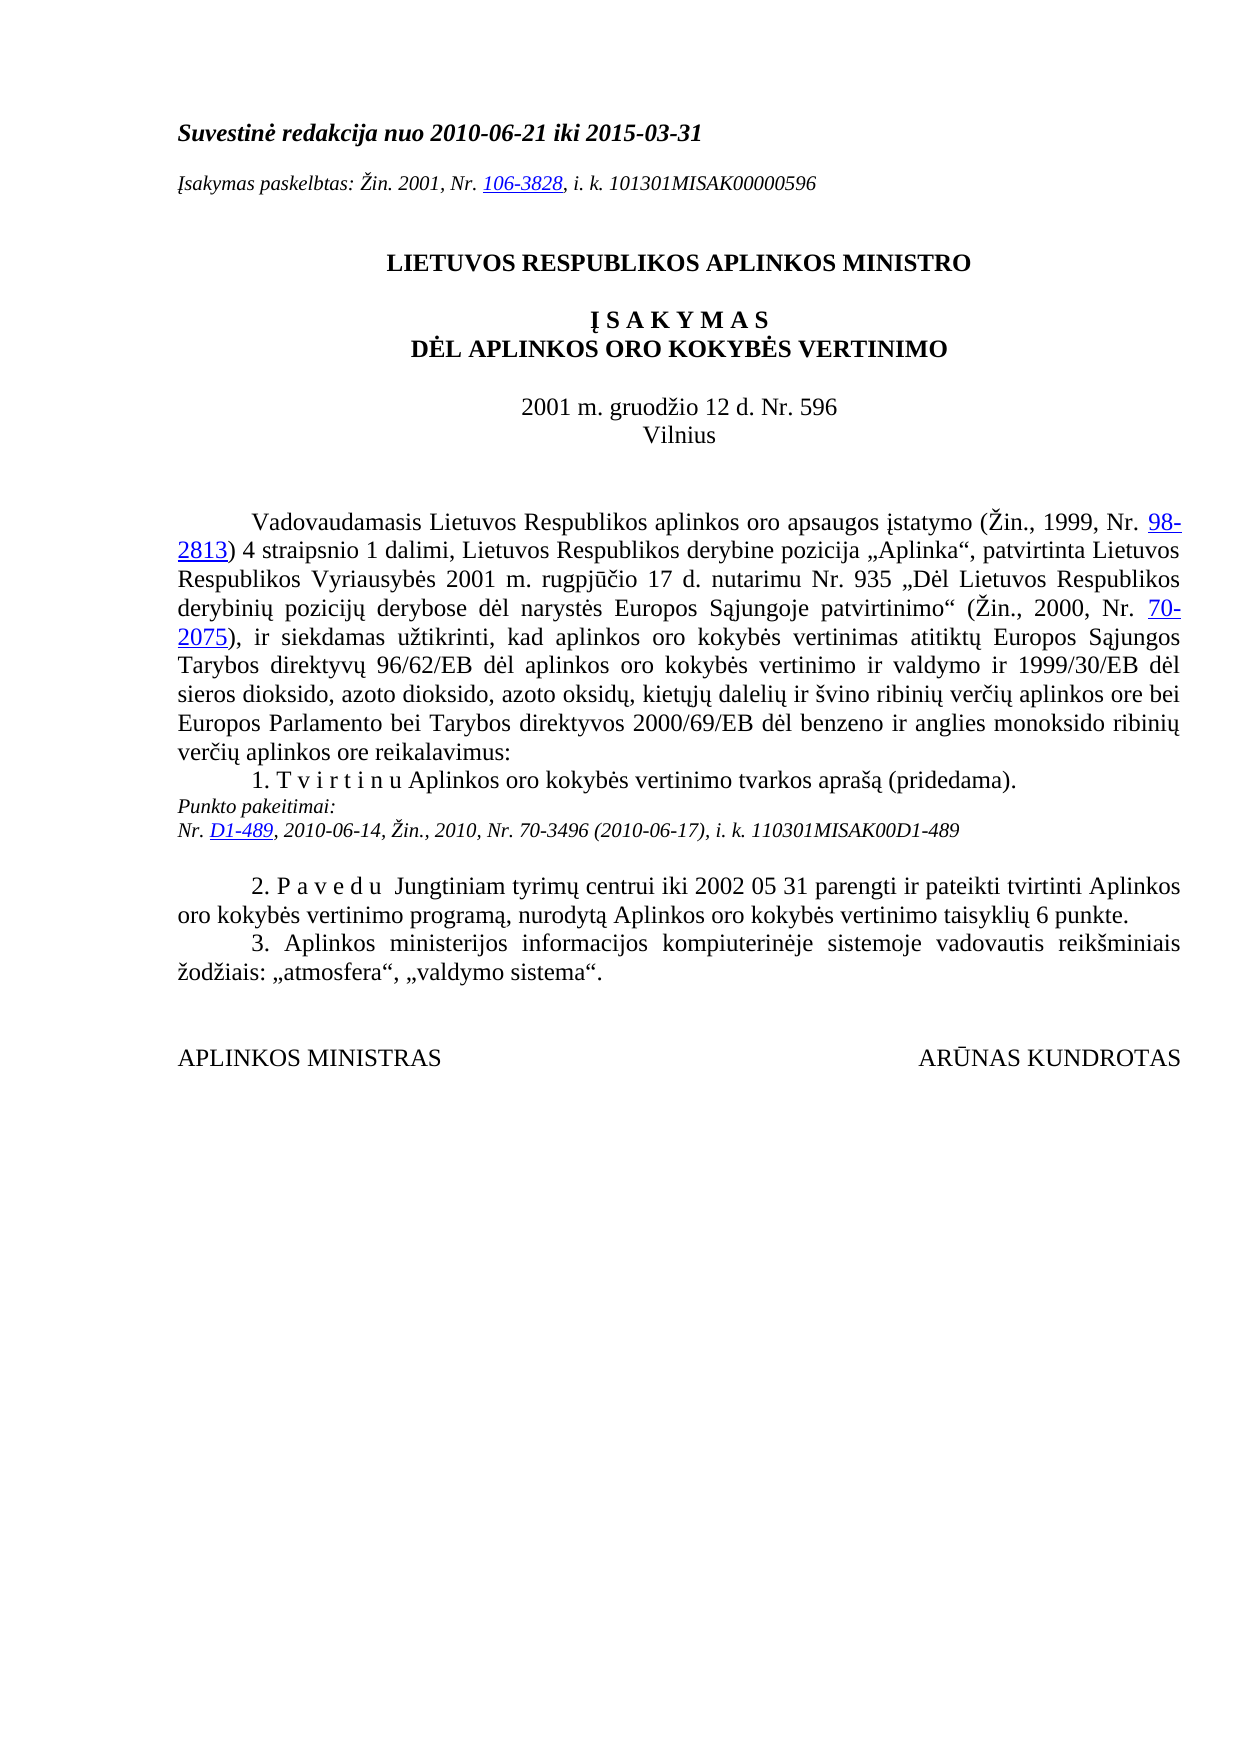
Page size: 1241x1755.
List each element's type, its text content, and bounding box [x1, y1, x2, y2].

text LIETUVOS RESPUBLIKOS APLINKOS MINISTRO [177, 248, 1181, 277]
text Vilnius [177, 420, 1181, 449]
text 2001 m. gruodžio 12 d. Nr. 596 [177, 392, 1181, 420]
text ĮSAKYMAS [177, 305, 1181, 334]
text APLINKOS MINISTRAS ARŪNAS KUNDROTAS [177, 1043, 1181, 1072]
text 2. Pavedu Jungtiniam tyrimų centrui iki 2002 05 31 parengti ir pateikti tvirtinti Aplinkos oro kokybės vertinimo programą, nurodytą Aplinkos oro kokybės vertinimo taisyklių 6 punkte. [177, 871, 1181, 928]
text Vadovaudamasis Lietuvos Respublikos aplinkos oro apsaugos įstatymo (Žin., 1999, Nr. 98-2813) 4 straipsnio 1 dalimi, Lietuvos Respublikos derybine pozicija „Aplinka“, patvirtinta Lietuvos Respublikos Vyriausybės 2001 m. rugpjūčio 17 d. nutarimu Nr. 935 „Dėl Lietuvos Respublikos derybinių pozicijų derybose dėl narystės Europos Sąjungoje patvirtinimo“ (Žin., 2000, Nr. 70-2075), ir siekdamas užtikrinti, kad aplinkos oro kokybės vertinimas atitiktų Europos Sąjungos Tarybos direktyvų 96/62/EB dėl aplinkos oro kokybės vertinimo ir valdymo ir 1999/30/EB dėl sieros dioksido, azoto dioksido, azoto oksidų, kietųjų dalelių ir švino ribinių verčių aplinkos ore bei Europos Parlamento bei Tarybos direktyvos 2000/69/EB dėl benzeno ir anglies monoksido ribinių verčių aplinkos ore reikalavimus: [177, 507, 1181, 765]
text Suvestinė redakcija nuo 2010-06-21 iki 2015-03-31 [177, 118, 1181, 147]
text Įsakymas paskelbtas: Žin. 2001, Nr. 106-3828, i. k. 101301MISAK00000596 [177, 171, 1181, 195]
text Punkto pakeitimai: [177, 794, 1181, 818]
text Nr. D1-489, 2010-06-14, Žin., 2010, Nr. 70-3496 (2010-06-17), i. k. 110301MISAK00D1-489 [177, 818, 1181, 842]
text dėl aplinkos oro kokybės vertinimo [177, 334, 1181, 363]
text 3. Aplinkos ministerijos informacijos kompiuterinėje sistemoje vadovautis reikšminiais žodžiais: „atmosfera“, „valdymo sistema“. [177, 928, 1181, 986]
text 1. T v i r t i n u Aplinkos oro kokybės vertinimo tvarkos aprašą (pridedama). [177, 765, 1181, 794]
